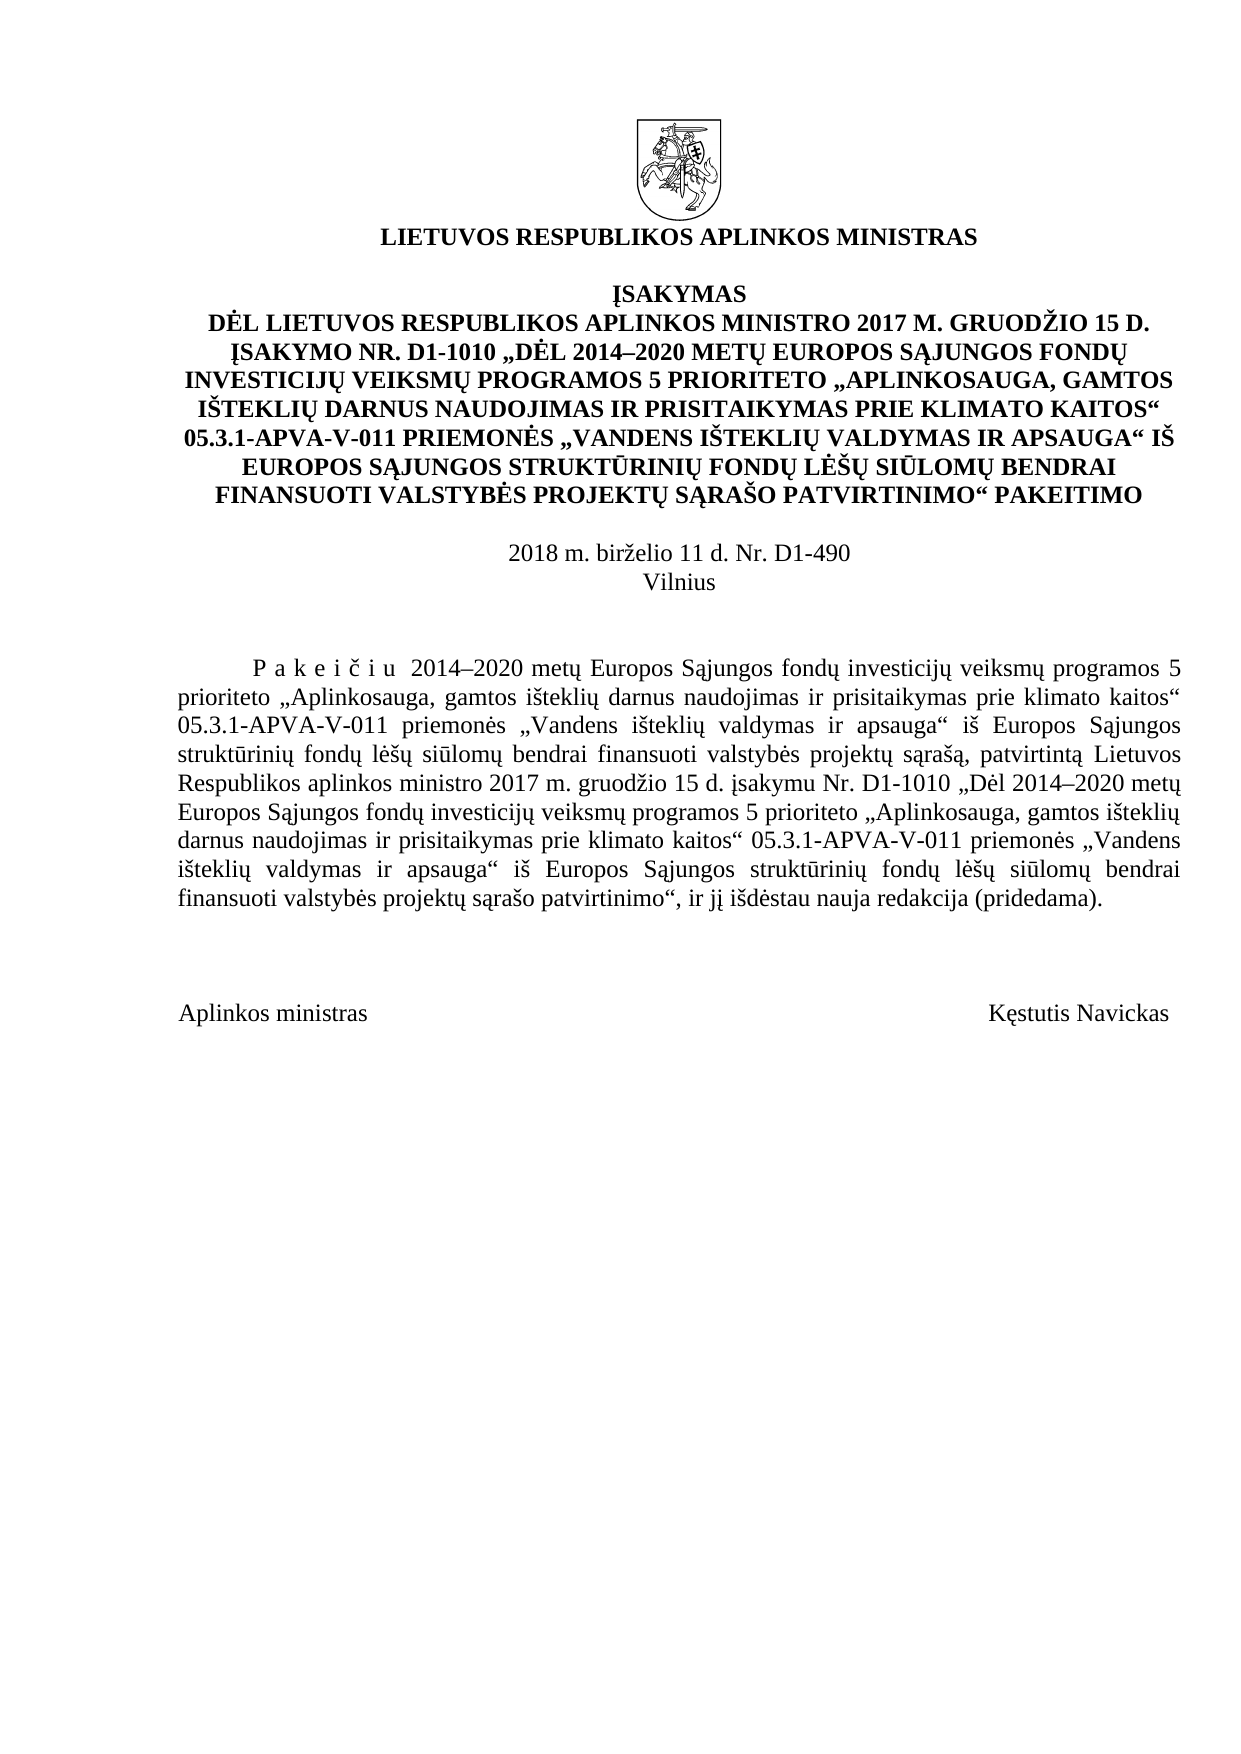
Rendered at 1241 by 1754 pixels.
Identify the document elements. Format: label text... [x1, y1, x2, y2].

text Vilnius [177, 567, 1181, 624]
text DĖL LIETUVOS RESPUBLIKOS APLINKOS MINISTRO 2017 M. GRUODŽIO 15 D. ĮSAKYMO NR. D1-1010 „DĖL 2014–2020 METŲ EUROPOS SĄJUNGOS FONDŲ INVESTICIJŲ VEIKSMŲ PROGRAMOS 5 PRIORITETO „APLINKOSAUGA, GAMTOS IŠTEKLIŲ DARNUS NAUDOJIMAS IR PRISITAIKYMAS PRIE KLIMATO KAITOS“ 05.3.1-APVA-V-011 PRIEMONĖS „VANDENS IŠTEKLIŲ VALDYMAS IR APSAUGA“ IŠ EUROPOS SĄJUNGOS STRUKTŪRINIŲ FONDŲ LĖŠŲ SIŪLOMŲ BENDRAI FINANSUOTI VALSTYBĖS PROJEKTŲ SĄRAŠO PATVIRTINIMO“ PAKEITIMO [177, 308, 1181, 509]
text ĮSAKYMAS [177, 279, 1181, 308]
text 2018 m. birželio 11 d. Nr. D1-490 [177, 538, 1181, 567]
text Aplinkos ministras Kęstutis Navickas [178, 998, 1177, 1027]
text P a k e i č i u 2014–2020 metų Europos Sąjungos fondų investicijų veiksmų programos 5 prioriteto „Aplinkosauga, gamtos išteklių darnus naudojimas ir prisitaikymas prie klimato kaitos“ 05.3.1-APVA-V-011 priemonės „Vandens išteklių valdymas ir apsauga“ iš Europos Sąjungos struktūrinių fondų lėšų siūlomų bendrai finansuoti valstybės projektų sąrašą, patvirtintą Lietuvos Respublikos aplinkos ministro 2017 m. gruodžio 15 d. įsakymu Nr. D1-1010 „Dėl 2014–2020 metų Europos Sąjungos fondų investicijų veiksmų programos 5 prioriteto „Aplinkosauga, gamtos išteklių darnus naudojimas ir prisitaikymas prie klimato kaitos“ 05.3.1-APVA-V-011 priemonės „Vandens išteklių valdymas ir apsauga“ iš Europos Sąjungos struktūrinių fondų lėšų siūlomų bendrai finansuoti valstybės projektų sąrašo patvirtinimo“, ir jį išdėstau nauja redakcija (pridedama). [177, 653, 1181, 912]
text LIETUVOS RESPUBLIKOS APLINKOS MINISTRAS [177, 222, 1181, 250]
